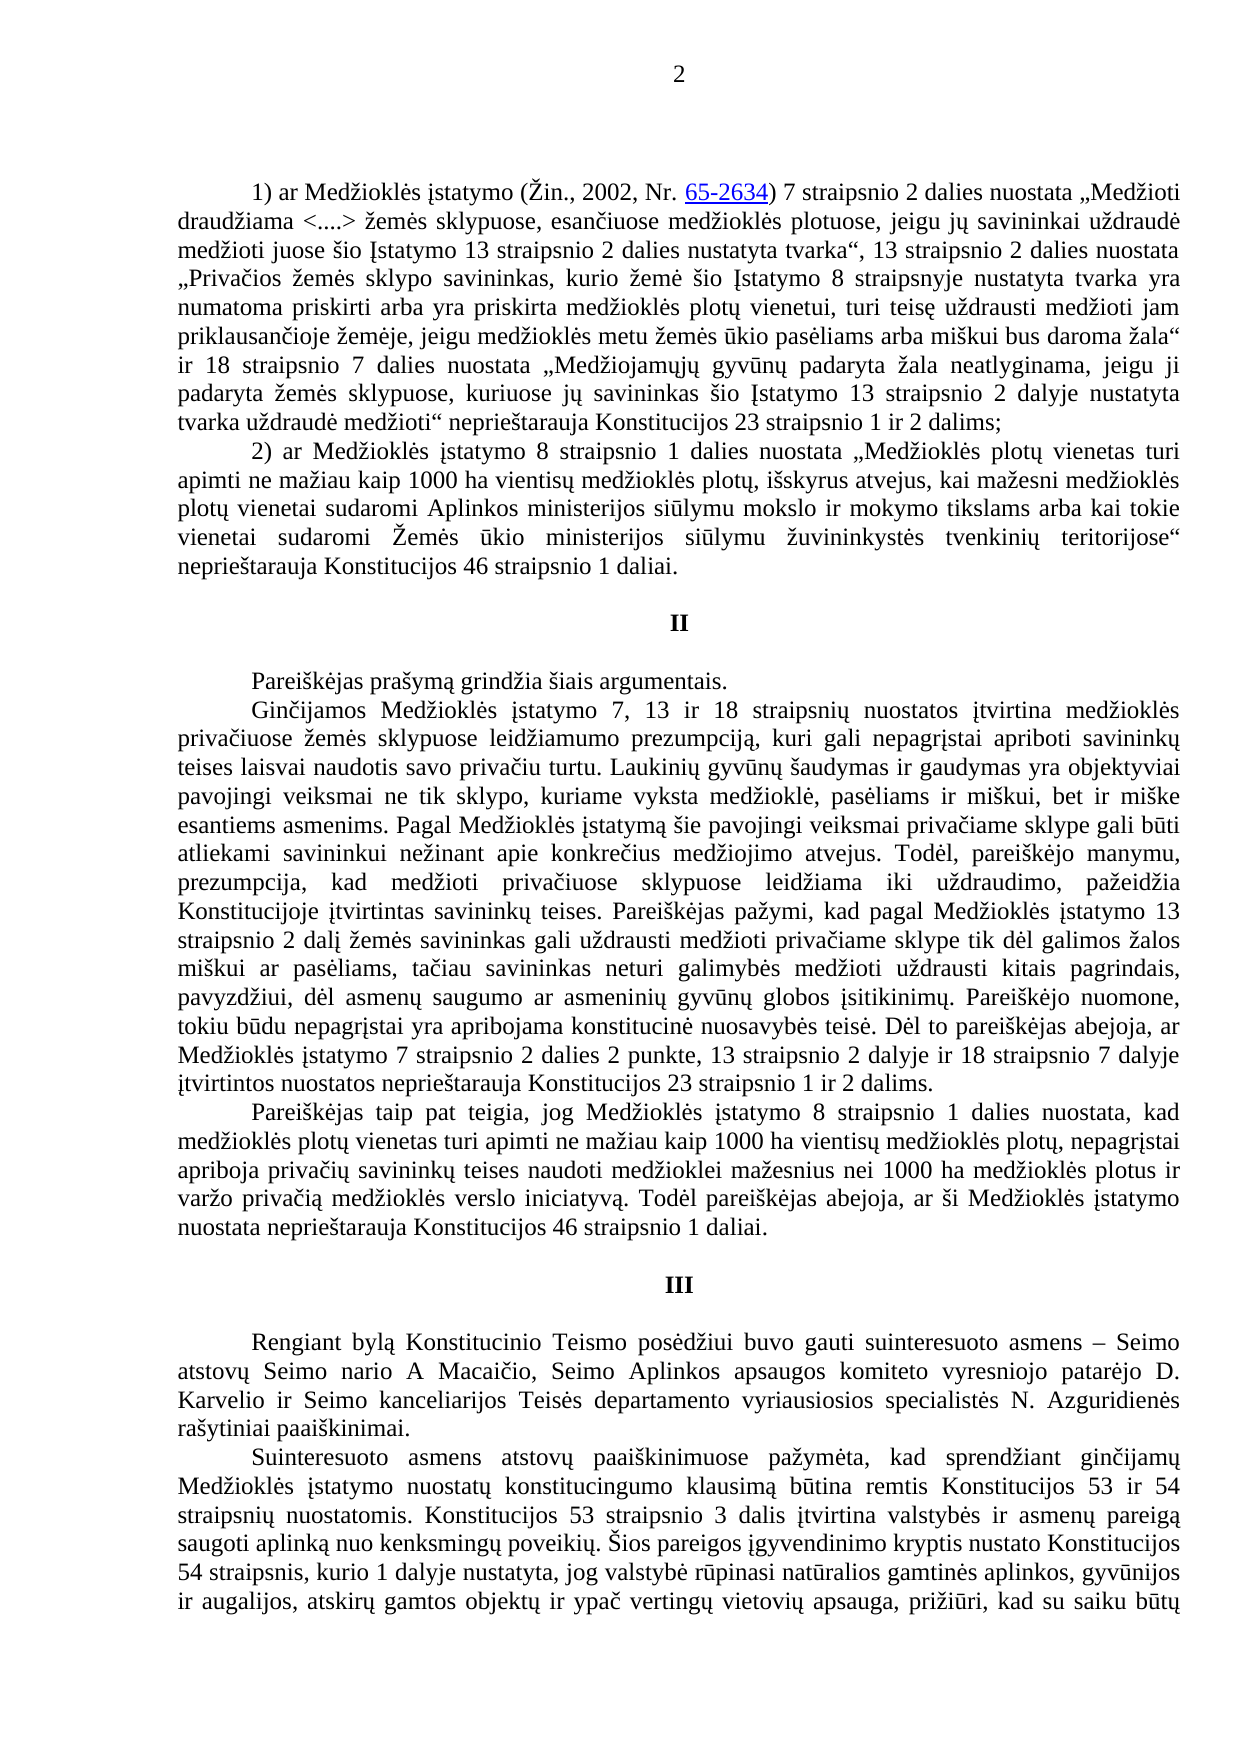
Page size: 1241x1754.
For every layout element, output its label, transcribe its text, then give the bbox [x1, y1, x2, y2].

text Suinteresuoto asmens atstovų paaiškinimuose pažymėta, kad sprendžiant ginčijamų Medžioklės įstatymo nuostatų konstitucingumo klausimą būtina remtis Konstitucijos 53 ir 54 straipsnių nuostatomis. Konstitucijos 53 straipsnio 3 dalis įtvirtina valstybės ir asmenų pareigą saugoti aplinką nuo kenksmingų poveikių. Šios pareigos įgyvendinimo kryptis nustato Konstitucijos 54 straipsnis, kurio 1 dalyje nustatyta, jog valstybė rūpinasi natūralios gamtinės aplinkos, gyvūnijos ir augalijos, atskirų gamtos objektų ir ypač vertingų vietovių apsauga, prižiūri, kad su saiku būtų [177, 1442, 1181, 1615]
text 1) ar Medžioklės įstatymo (Žin., 2002, Nr. 65-2634) 7 straipsnio 2 dalies nuostata „Medžioti draudžiama <....> žemės sklypuose, esančiuose medžioklės plotuose, jeigu jų savininkai uždraudė medžioti juose šio Įstatymo 13 straipsnio 2 dalies nustatyta tvarka“, 13 straipsnio 2 dalies nuostata „Privačios žemės sklypo savininkas, kurio žemė šio Įstatymo 8 straipsnyje nustatyta tvarka yra numatoma priskirti arba yra priskirta medžioklės plotų vienetui, turi teisę uždrausti medžioti jam priklausančioje žemėje, jeigu medžioklės metu žemės ūkio pasėliams arba miškui bus daroma žala“ ir 18 straipsnio 7 dalies nuostata „Medžiojamųjų gyvūnų padaryta žala neatlyginama, jeigu ji padaryta žemės sklypuose, kuriuose jų savininkas šio Įstatymo 13 straipsnio 2 dalyje nustatyta tvarka uždraudė medžioti“ neprieštarauja Konstitucijos 23 straipsnio 1 ir 2 dalims; [177, 177, 1181, 436]
text III [177, 1270, 1181, 1298]
text II [177, 608, 1181, 637]
text Pareiškėjas taip pat teigia, jog Medžioklės įstatymo 8 straipsnio 1 dalies nuostata, kad medžioklės plotų vienetas turi apimti ne mažiau kaip 1000 ha vientisų medžioklės plotų, nepagrįstai apriboja privačių savininkų teises naudoti medžioklei mažesnius nei 1000 ha medžioklės plotus ir varžo privačią medžioklės verslo iniciatyvą. Todėl pareiškėjas abejoja, ar ši Medžioklės įstatymo nuostata neprieštarauja Konstitucijos 46 straipsnio 1 daliai. [177, 1097, 1181, 1241]
text Ginčijamos Medžioklės įstatymo 7, 13 ir 18 straipsnių nuostatos įtvirtina medžioklės privačiuose žemės sklypuose leidžiamumo prezumpciją, kuri gali nepagrįstai apriboti savininkų teises laisvai naudotis savo privačiu turtu. Laukinių gyvūnų šaudymas ir gaudymas yra objektyviai pavojingi veiksmai ne tik sklypo, kuriame vyksta medžioklė, pasėliams ir miškui, bet ir miške esantiems asmenims. Pagal Medžioklės įstatymą šie pavojingi veiksmai privačiame sklype gali būti atliekami savininkui nežinant apie konkrečius medžiojimo atvejus. Todėl, pareiškėjo manymu, prezumpcija, kad medžioti privačiuose sklypuose leidžiama iki uždraudimo, pažeidžia Konstitucijoje įtvirtintas savininkų teises. Pareiškėjas pažymi, kad pagal Medžioklės įstatymo 13 straipsnio 2 dalį žemės savininkas gali uždrausti medžioti privačiame sklype tik dėl galimos žalos miškui ar pasėliams, tačiau savininkas neturi galimybės medžioti uždrausti kitais pagrindais, pavyzdžiui, dėl asmenų saugumo ar asmeninių gyvūnų globos įsitikinimų. Pareiškėjo nuomone, tokiu būdu nepagrįstai yra apribojama konstitucinė nuosavybės teisė. Dėl to pareiškėjas abejoja, ar Medžioklės įstatymo 7 straipsnio 2 dalies 2 punkte, 13 straipsnio 2 dalyje ir 18 straipsnio 7 dalyje įtvirtintos nuostatos neprieštarauja Konstitucijos 23 straipsnio 1 ir 2 dalims. [177, 695, 1181, 1097]
text 2) ar Medžioklės įstatymo 8 straipsnio 1 dalies nuostata „Medžioklės plotų vienetas turi apimti ne mažiau kaip 1000 ha vientisų medžioklės plotų, išskyrus atvejus, kai mažesni medžioklės plotų vienetai sudaromi Aplinkos ministerijos siūlymu mokslo ir mokymo tikslams arba kai tokie vienetai sudaromi Žemės ūkio ministerijos siūlymu žuvininkystės tvenkinių teritorijose“ neprieštarauja Konstitucijos 46 straipsnio 1 daliai. [177, 436, 1181, 580]
text Pareiškėjas prašymą grindžia šiais argumentais. [177, 666, 1181, 695]
text Rengiant bylą Konstitucinio Teismo posėdžiui buvo gauti suinteresuoto asmens – Seimo atstovų Seimo nario A Macaičio, Seimo Aplinkos apsaugos komiteto vyresniojo patarėjo D. Karvelio ir Seimo kanceliarijos Teisės departamento vyriausiosios specialistės N. Azguridienės rašytiniai paaiškinimai. [177, 1327, 1181, 1442]
